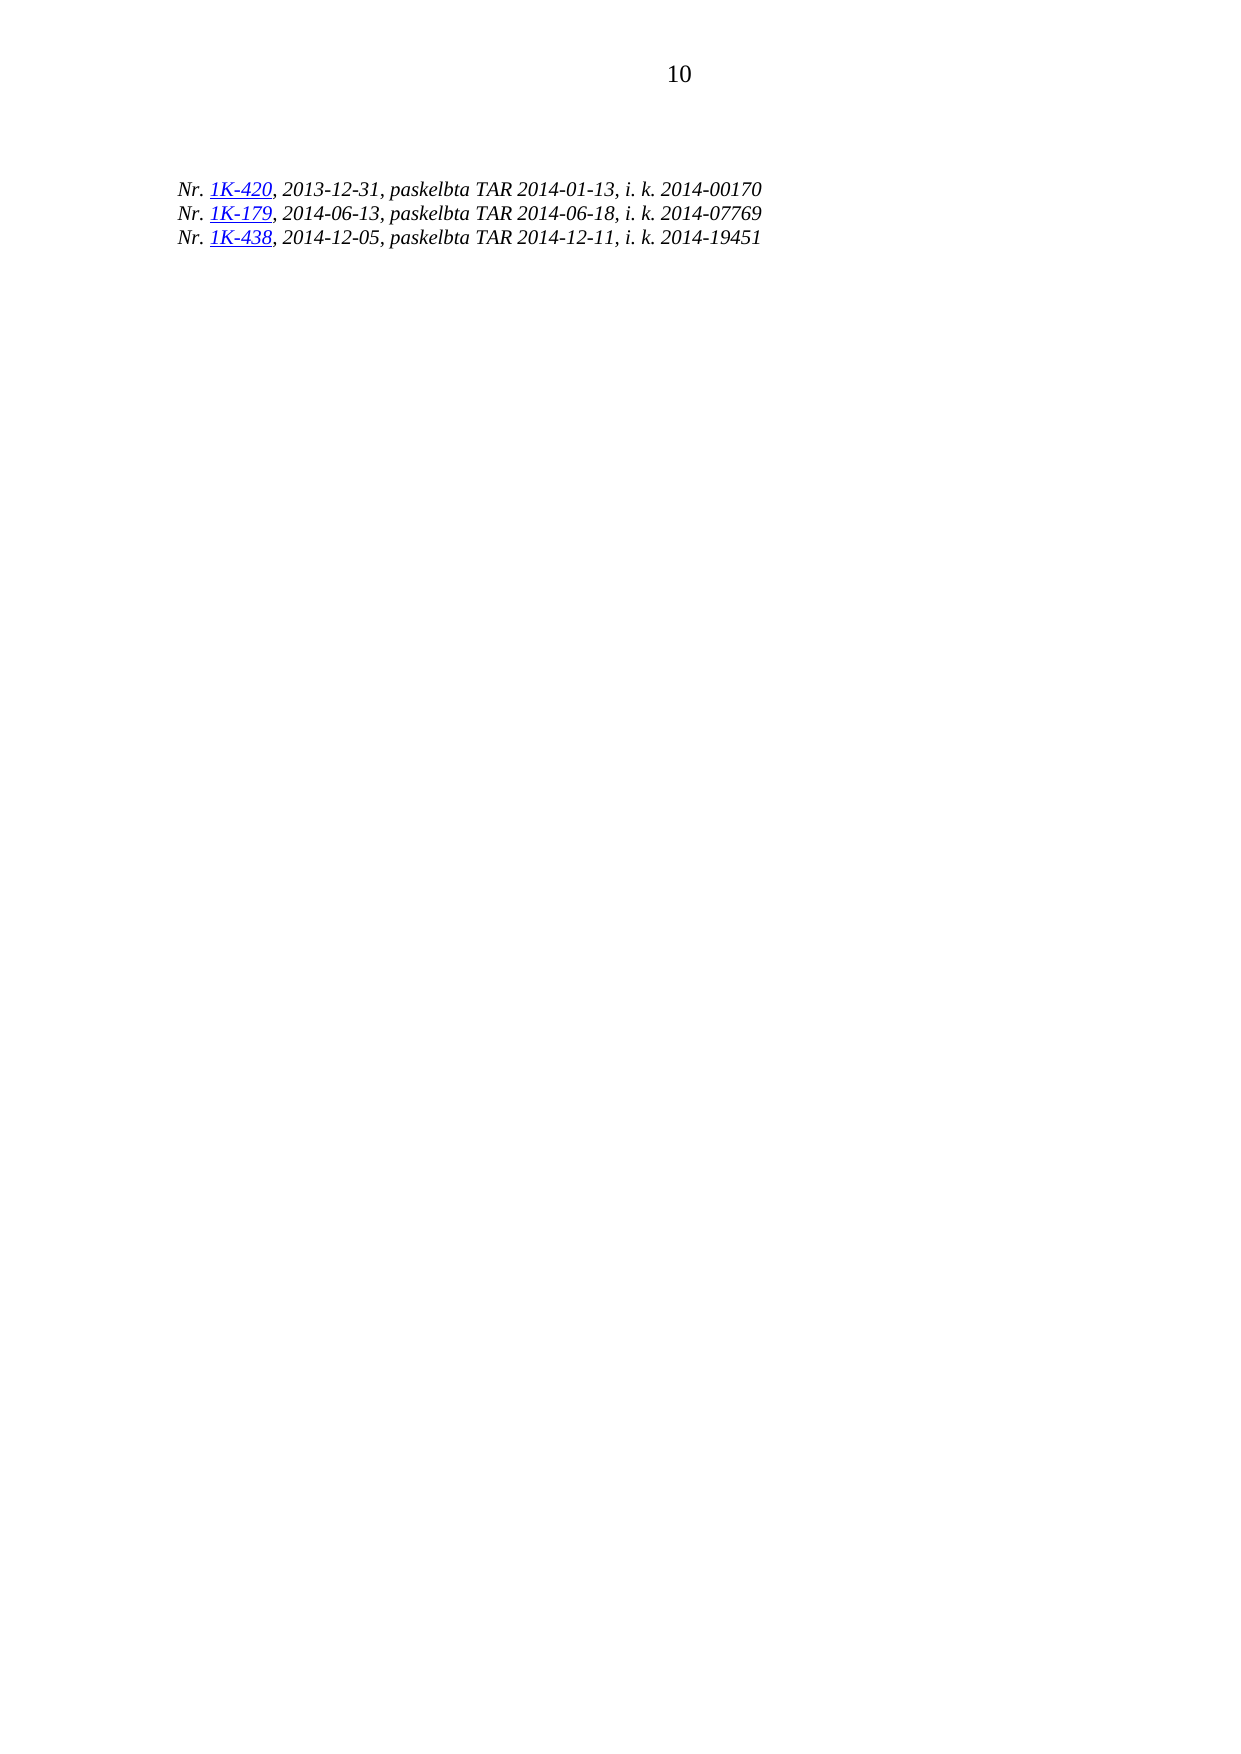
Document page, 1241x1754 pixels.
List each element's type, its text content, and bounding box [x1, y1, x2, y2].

text Nr. 1K-438, 2014-12-05, paskelbta TAR 2014-12-11, i. k. 2014-19451 [177, 225, 1181, 249]
text Nr. 1K-420, 2013-12-31, paskelbta TAR 2014-01-13, i. k. 2014-00170 [177, 177, 1181, 201]
text Nr. 1K-179, 2014-06-13, paskelbta TAR 2014-06-18, i. k. 2014-07769 [177, 201, 1181, 225]
